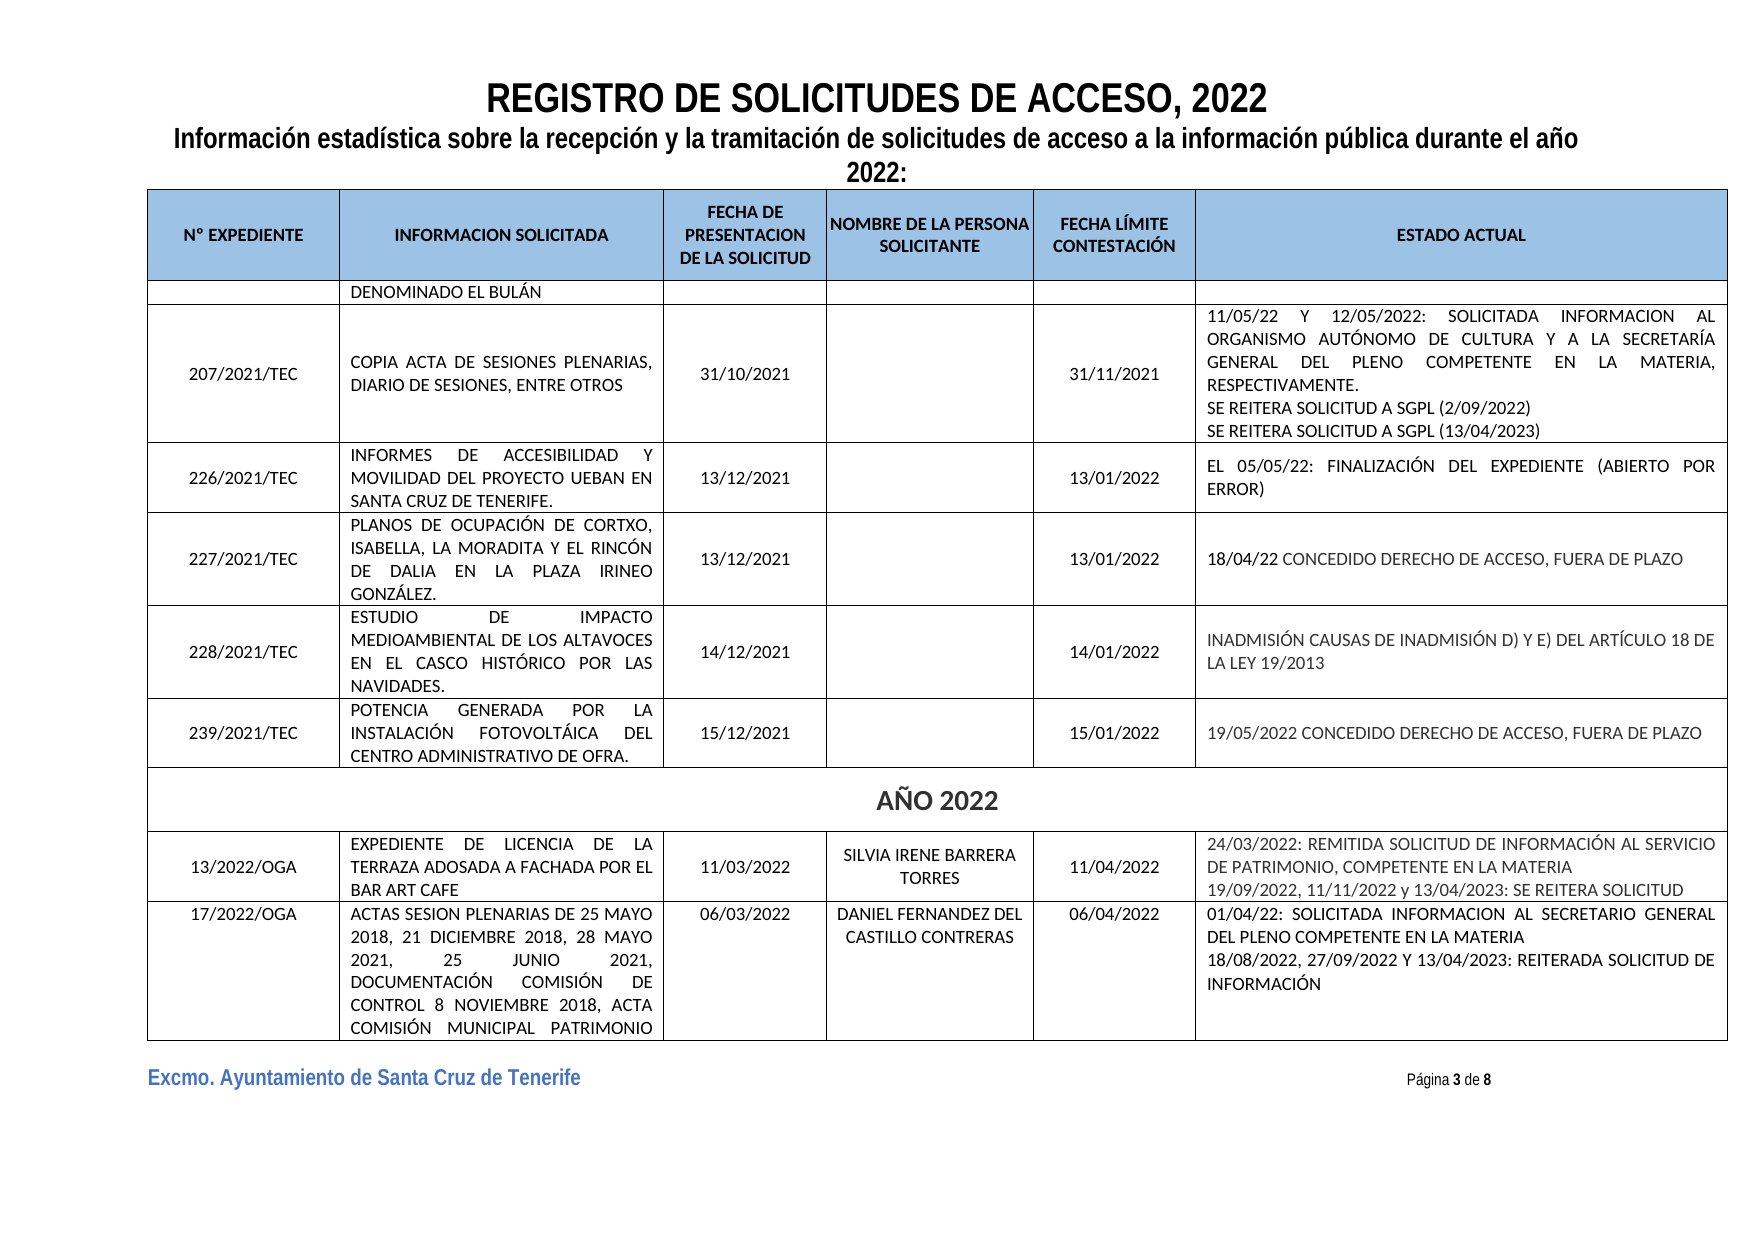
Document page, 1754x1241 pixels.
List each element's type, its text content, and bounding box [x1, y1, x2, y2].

table_cell SILVIA IRENE BARRERA TORRES [827, 832, 1033, 901]
table_cell 14/01/2022 [1034, 606, 1195, 697]
table_cell 15/12/2021 [664, 699, 826, 767]
table_cell ESTUDIO DE IMPACTO MEDIOAMBIENTAL DE LOS ALTAVOCES EN EL CASCO HISTÓRICO POR LAS NAVIDADES. [340, 606, 663, 697]
table_cell AÑO 2022 [148, 768, 1727, 831]
table_cell 11/04/2022 [1034, 832, 1195, 901]
table_cell [827, 699, 1033, 767]
table_cell 24/03/2022: REMITIDA SOLICITUD DE INFORMACIÓN AL SERVICIO DE PATRIMONIO, COMPETENTE EN LA MATERIA 19/09/2022, 11/11/2022 y 13/04/2023: SE REITERA SOLICITUD [1196, 832, 1727, 901]
table_cell 207/2021/TEC [148, 305, 339, 442]
table_cell 13/01/2022 [1034, 443, 1195, 512]
table_cell [827, 305, 1033, 442]
table_cell INFORMES DE ACCESIBILIDAD Y MOVILIDAD DEL PROYECTO UEBAN EN SANTA CRUZ DE TENERIFE. [340, 443, 663, 512]
table_cell 13/12/2021 [664, 513, 826, 605]
table_cell [827, 443, 1033, 512]
table_cell DENOMINADO EL BULÁN [340, 281, 663, 304]
table_cell 06/04/2022 [1034, 902, 1195, 1039]
table_cell 15/01/2022 [1034, 699, 1195, 767]
table_header ESTADO ACTUAL [1196, 190, 1727, 280]
table_cell 01/04/22: SOLICITADA INFORMACION AL SECRETARIO GENERAL DEL PLENO COMPETENTE EN LA MATERIA 18/08/2022, 27/09/2022 Y 13/04/2023: REITERADA SOLICITUD DE INFORMACIÓN [1196, 902, 1727, 1039]
table_cell 11/05/22 Y 12/05/2022: SOLICITADA INFORMACION AL ORGANISMO AUTÓNOMO DE CULTURA Y A LA SECRETARÍA GENERAL DEL PLENO COMPETENTE EN LA MATERIA, RESPECTIVAMENTE. SE REITERA SOLICITUD A SGPL (2/09/2022) SE REITERA SOLICITUD A SGPL (13/04/2023) [1196, 305, 1727, 442]
table_cell 11/03/2022 [664, 832, 826, 901]
table_cell [664, 281, 826, 304]
table_cell 31/11/2021 [1034, 305, 1195, 442]
table_cell DANIEL FERNANDEZ DEL CASTILLO CONTRERAS [827, 902, 1033, 1039]
table_cell EXPEDIENTE DE LICENCIA DE LA TERRAZA ADOSADA A FACHADA POR EL BAR ART CAFE [340, 832, 663, 901]
table_cell [1196, 281, 1727, 304]
table_cell [827, 281, 1033, 304]
table_cell 17/2022/OGA [148, 902, 339, 1039]
table_cell [827, 606, 1033, 697]
table_header FECHA LÍMITE CONTESTACIÓN [1034, 190, 1195, 280]
table_cell 14/12/2021 [664, 606, 826, 697]
table_cell [827, 513, 1033, 605]
table_cell 227/2021/TEC [148, 513, 339, 605]
table_cell 239/2021/TEC [148, 699, 339, 767]
table_cell POTENCIA GENERADA POR LA INSTALACIÓN FOTOVOLTÁICA DEL CENTRO ADMINISTRATIVO DE OFRA. [340, 699, 663, 767]
table_cell 19/05/2022 CONCEDIDO DERECHO DE ACCESO, FUERA DE PLAZO [1196, 699, 1727, 767]
table_cell 226/2021/TEC [148, 443, 339, 512]
table_cell 13/12/2021 [664, 443, 826, 512]
table_cell 13/01/2022 [1034, 513, 1195, 605]
table_cell 13/2022/OGA [148, 832, 339, 901]
table_cell 18/04/22 CONCEDIDO DERECHO DE ACCESO, FUERA DE PLAZO [1196, 513, 1727, 605]
table_cell ACTAS SESION PLENARIAS DE 25 MAYO 2018, 21 DICIEMBRE 2018, 28 MAYO 2021, 25 JUNIO 2021, DOCUMENTACIÓN COMISIÓN DE CONTROL 8 NOVIEMBRE 2018, ACTA COMISIÓN MUNICIPAL PATRIMONIO [340, 902, 663, 1039]
table_header FECHA DE PRESENTACION DE LA SOLICITUD [664, 190, 826, 280]
table_cell PLANOS DE OCUPACIÓN DE CORTXO, ISABELLA, LA MORADITA Y EL RINCÓN DE DALIA EN LA PLAZA IRINEO GONZÁLEZ. [340, 513, 663, 605]
table_cell EL 05/05/22: FINALIZACIÓN DEL EXPEDIENTE (ABIERTO POR ERROR) [1196, 443, 1727, 512]
table_header Nº EXPEDIENTE [148, 190, 339, 280]
table_header NOMBRE DE LA PERSONA SOLICITANTE [827, 190, 1033, 280]
table_header INFORMACION SOLICITADA [340, 190, 663, 280]
table_cell 228/2021/TEC [148, 606, 339, 697]
table_cell [1034, 281, 1195, 304]
table_cell [148, 281, 339, 304]
table_cell 06/03/2022 [664, 902, 826, 1039]
table_cell COPIA ACTA DE SESIONES PLENARIAS, DIARIO DE SESIONES, ENTRE OTROS [340, 305, 663, 442]
table_cell INADMISIÓN CAUSAS DE INADMISIÓN D) Y E) DEL ARTÍCULO 18 DE LA LEY 19/2013 [1196, 606, 1727, 697]
table_cell 31/10/2021 [664, 305, 826, 442]
